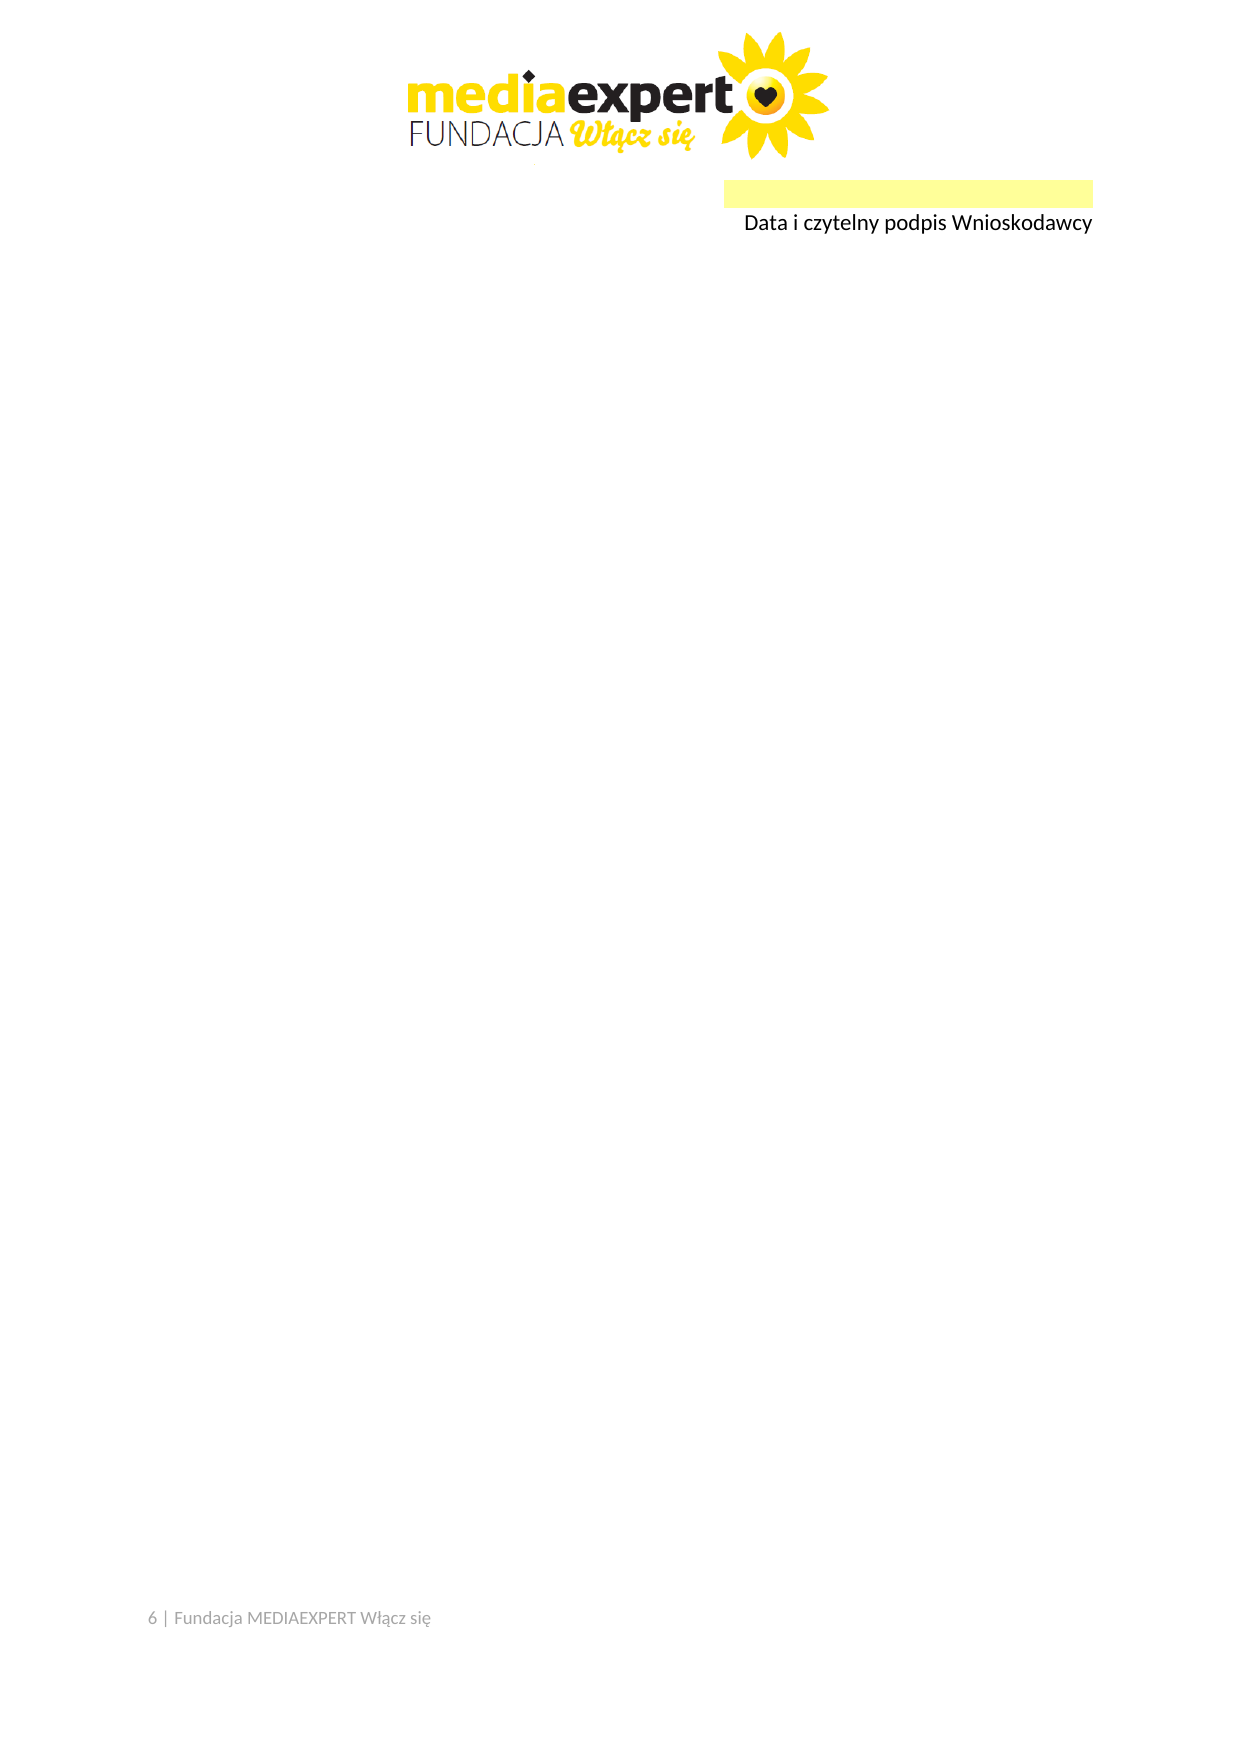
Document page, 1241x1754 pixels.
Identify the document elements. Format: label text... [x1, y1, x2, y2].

text Data i czytelny podpis Wnioskodawcy [148, 208, 1093, 236]
